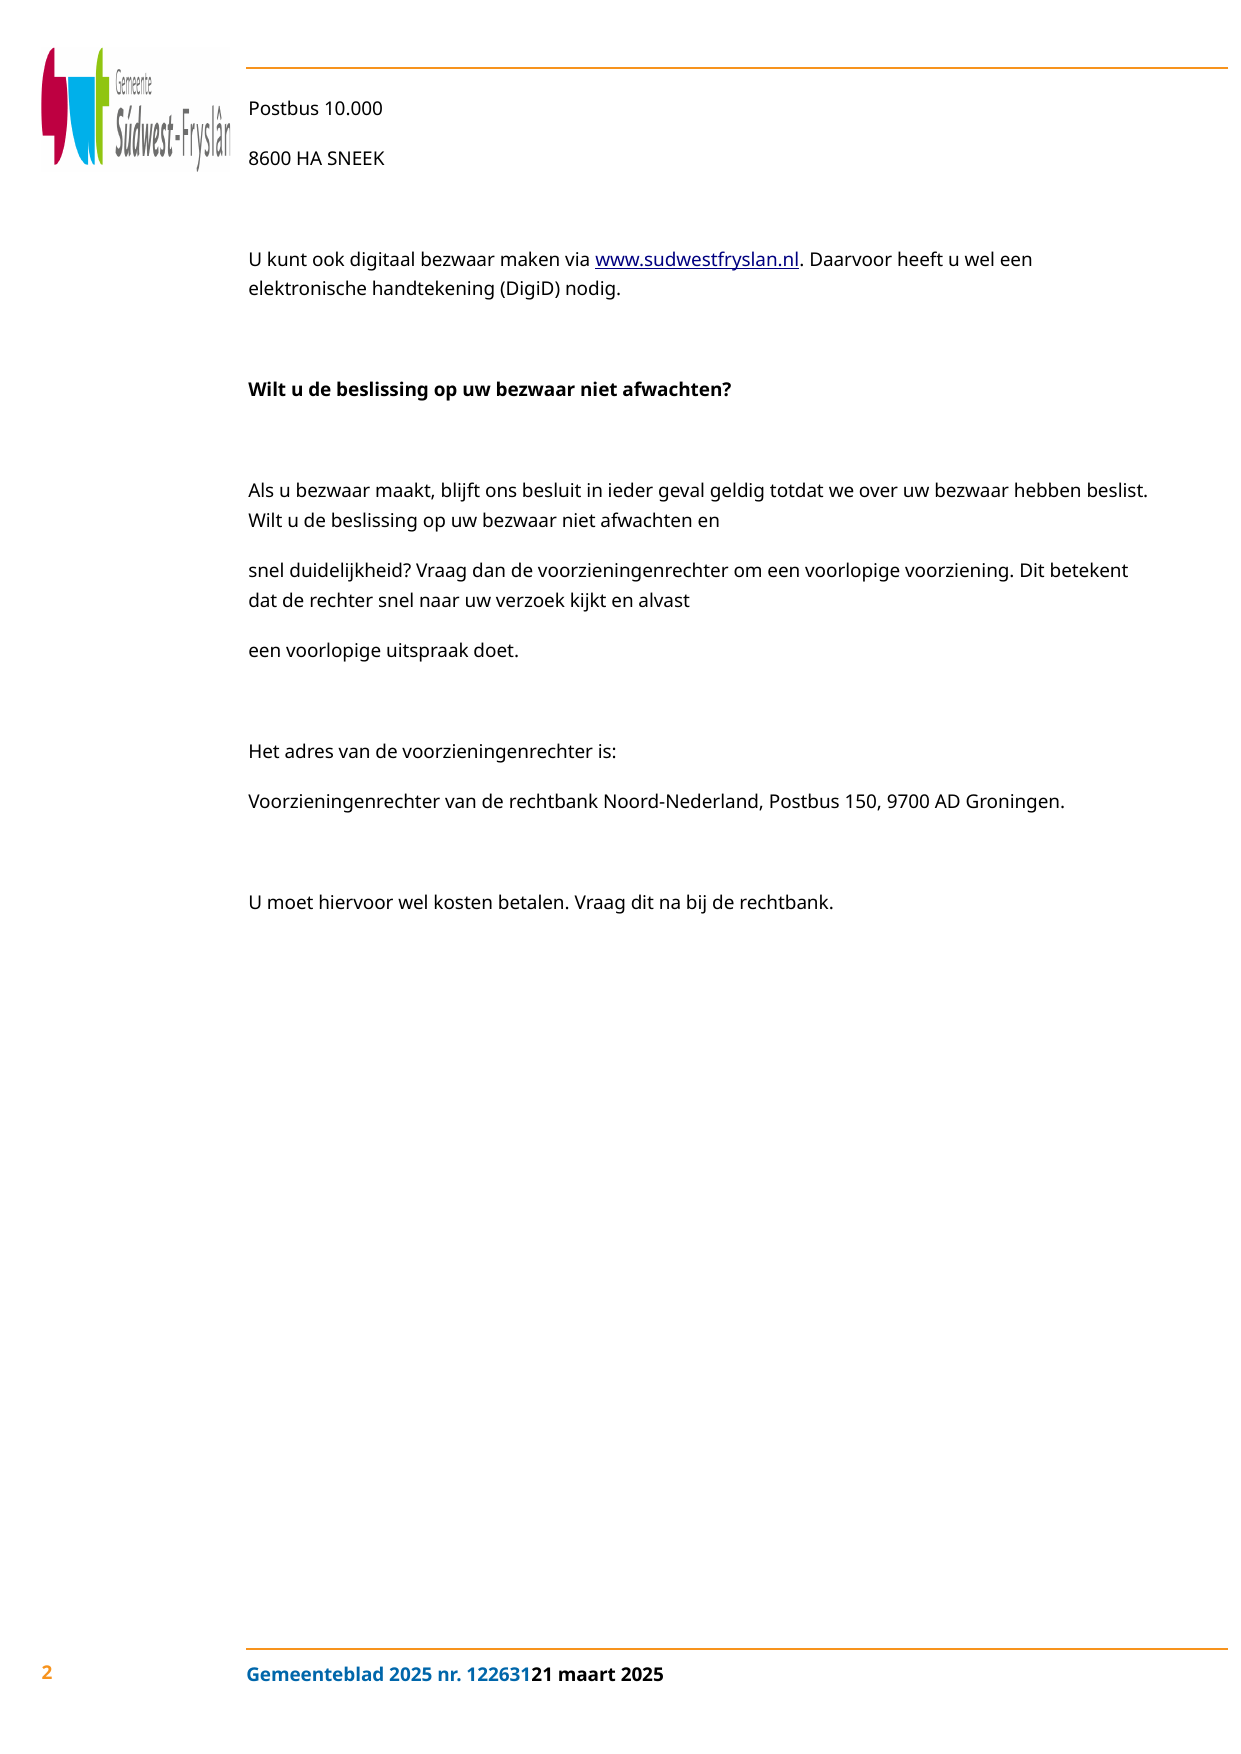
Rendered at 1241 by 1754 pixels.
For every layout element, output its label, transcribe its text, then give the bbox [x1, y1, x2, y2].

text Het adres van de voorzieningenrechter is: [248, 738, 1152, 764]
text snel duidelijkheid? Vraag dan de voorzieningenrechter om een voorlopige voorziening. Dit betekent dat de rechter snel naar uw verzoek kijkt en alvast [248, 557, 1152, 613]
text een voorlopige uitspraak doet. [248, 637, 1152, 663]
picture [41, 47, 231, 172]
text Voorzieningenrechter van de rechtbank Noord-Nederland, Postbus 150, 9700 AD Groningen. [248, 788, 1152, 814]
text 8600 HA SNEEK [248, 145, 1152, 171]
text Postbus 10.000 [248, 95, 1152, 121]
text Als u bezwaar maakt, blijft ons besluit in ieder geval geldig totdat we over uw bezwaar hebben beslist. Wilt u de beslissing op uw bezwaar niet afwachten en [248, 477, 1152, 533]
text U moet hiervoor wel kosten betalen. Vraag dit na bij de rechtbank. [248, 889, 1152, 915]
text Wilt u de beslissing op uw bezwaar niet afwachten? [248, 376, 1152, 402]
text U kunt ook digitaal bezwaar maken via www.sudwestfryslan.nl. Daarvoor heeft u wel een elektronische handtekening (DigiD) nodig. [248, 246, 1152, 301]
